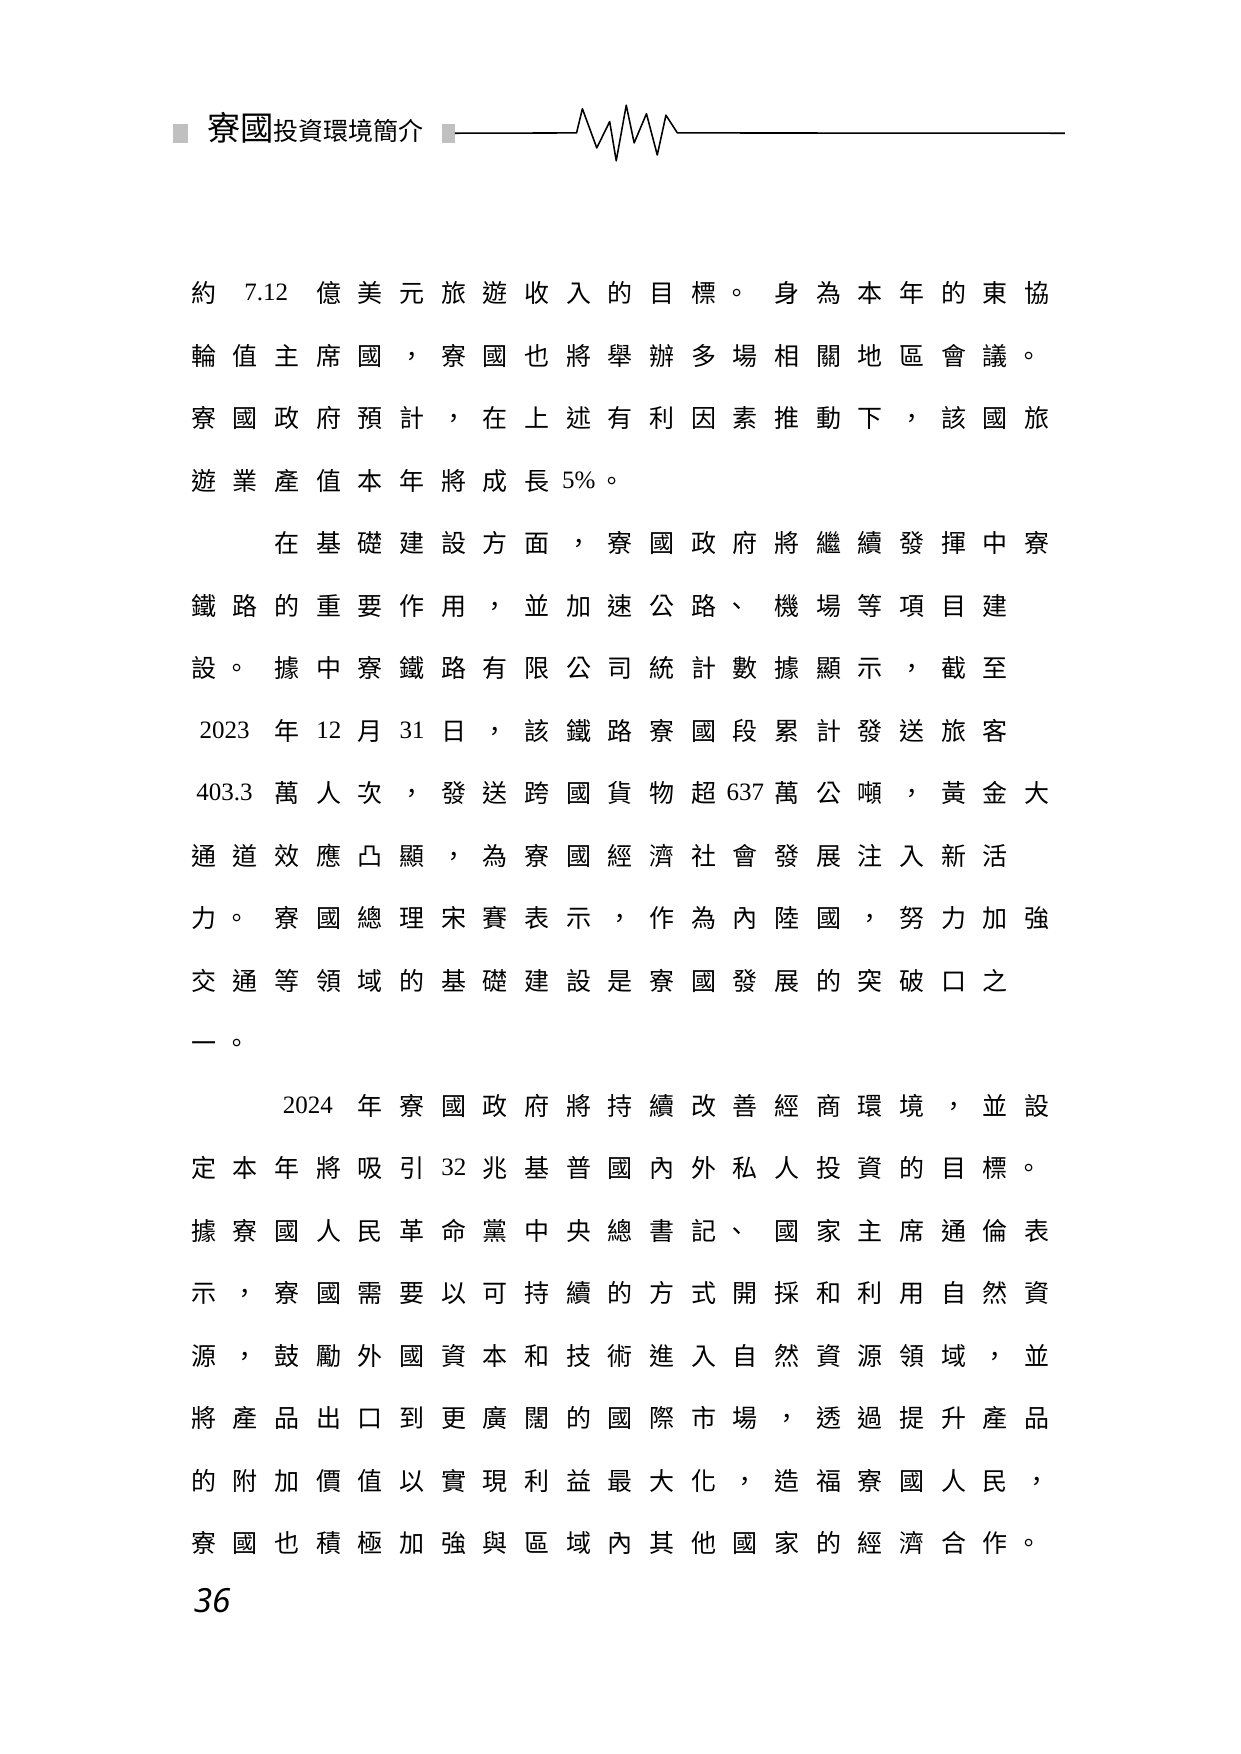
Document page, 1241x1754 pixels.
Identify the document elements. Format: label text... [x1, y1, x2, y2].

text 2024年寮國政府將持續改善經商環境，並設定本年將吸引32兆基普國內外私人投資的目標。據寮國人民革命黨中央總書記、國家主席通倫表示，寮國需要以可持續的方式開採和利用自然資源，鼓勵外國資本和技術進入自然資源領域，並將產品出口到更廣闊的國際市場，透過提升產品的附加價值以實現利益最大化，造福寮國人民，寮國也積極加強與區域內其他國家的經濟合作。 [183, 1063, 1058, 1563]
text 在基礎建設方面，寮國政府將繼續發揮中寮鐵路的重要作用，並加速公路、機場等項目建設。據中寮鐵路有限公司統計數據顯示，截至2023年12月31日，該鐵路寮國段累計發送旅客403.3萬人次，發送跨國貨物超637萬公噸，黃金大通道效應凸顯，為寮國經濟社會發展注入新活力。寮國總理宋賽表示，作為內陸國，努力加強交通等領域的基礎建設是寮國發展的突破口之一。 [183, 500, 1058, 1063]
text 約7.12億美元旅遊收入的目標。身為本年的東協輪值主席國，寮國也將舉辦多場相關地區會議。寮國政府預計，在上述有利因素推動下，該國旅遊業產值本年將成長5%。 [183, 250, 1058, 500]
